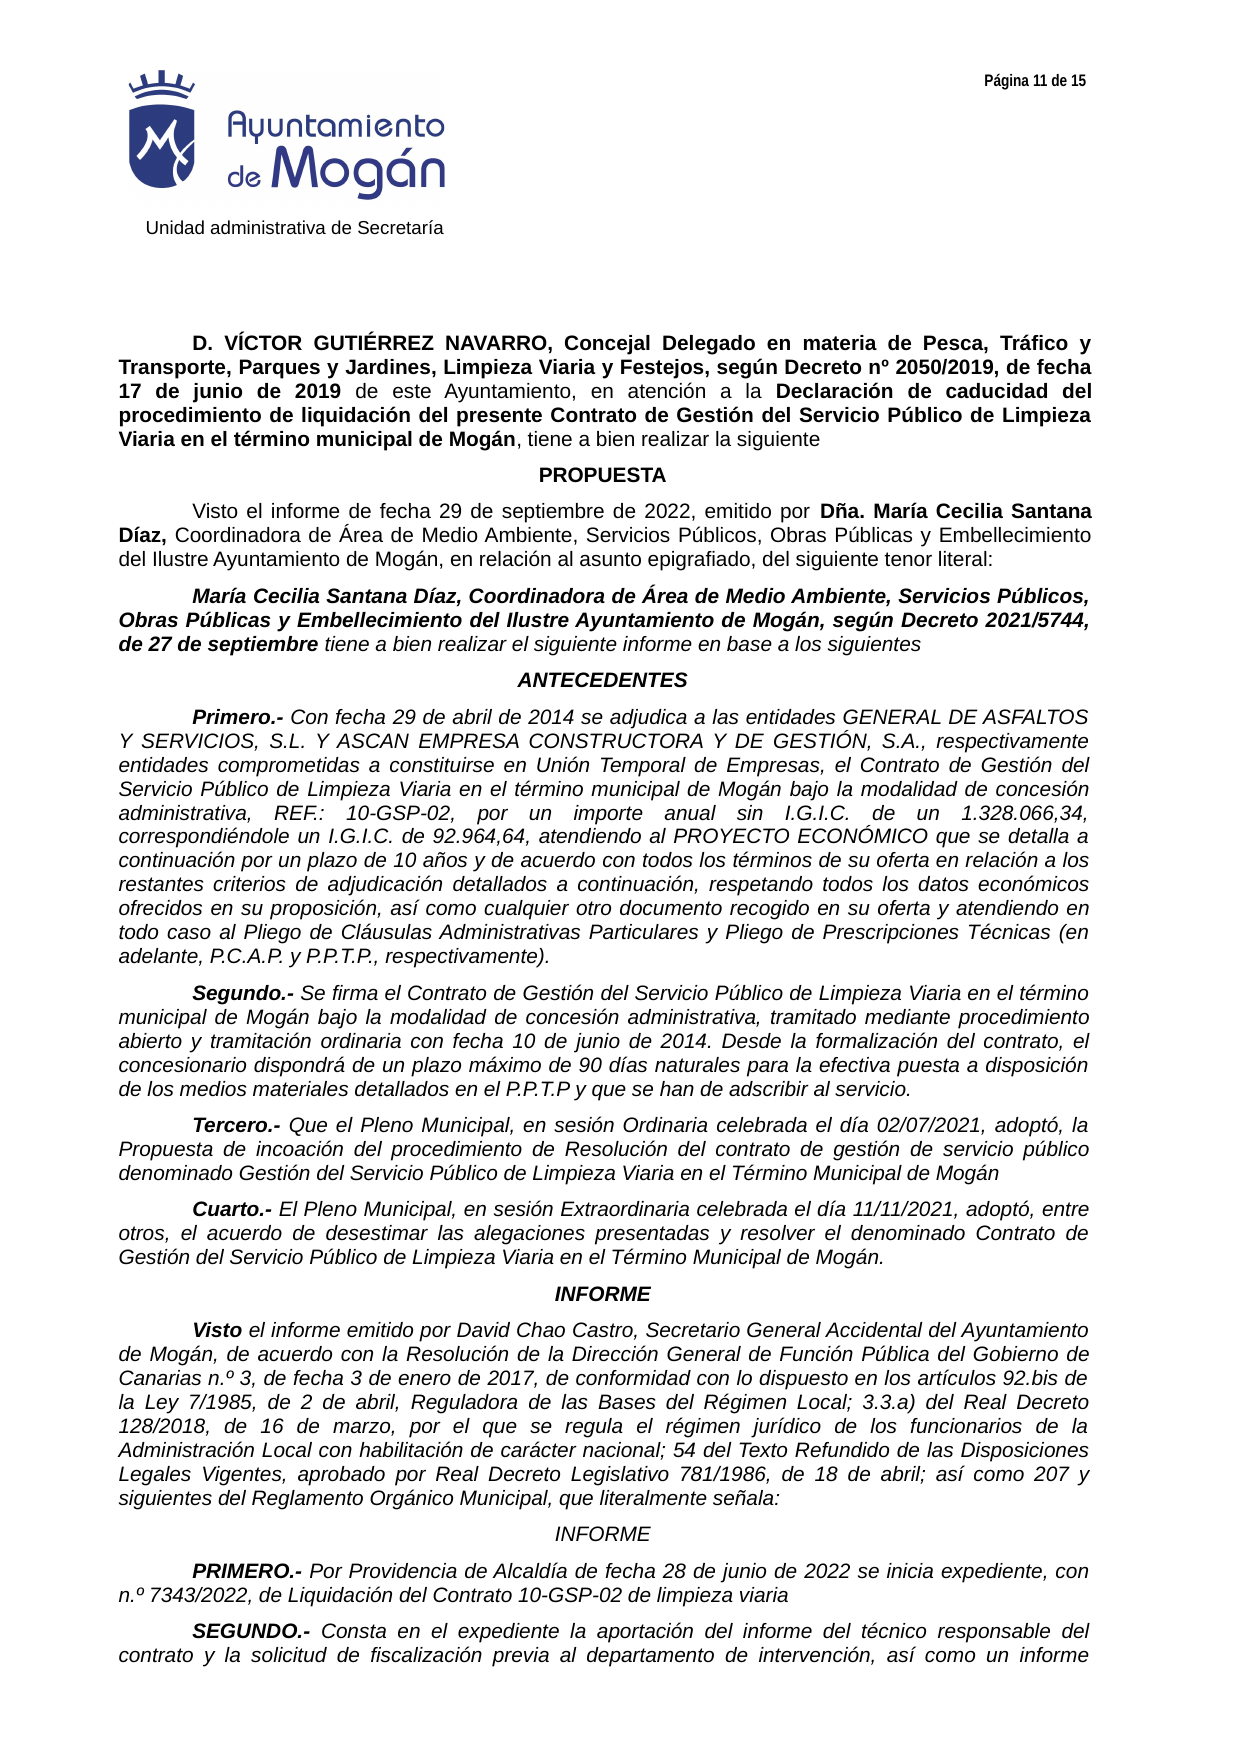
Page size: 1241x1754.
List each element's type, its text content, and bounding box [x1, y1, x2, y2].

text Visto el informe de fecha 29 de septiembre de 2022, emitido por Dña. María Cecilia Santana Díaz, Coordinadora de Área de Medio Ambiente, Servicios Públicos, Obras Públicas y Embellecimiento del Ilustre Ayuntamiento de Mogán, en relación al asunto epigrafiado, del siguiente tenor literal: [118, 499, 1092, 571]
text SEGUNDO.- Consta en el expediente la aportación del informe del técnico responsable del contrato y la solicitud de fiscalización previa al departamento de intervención, así como un informe [118, 1619, 1092, 1667]
text PROPUESTA [118, 463, 1092, 487]
text Segundo.- Se firma el Contrato de Gestión del Servicio Público de Limpieza Viaria en el término municipal de Mogán bajo la modalidad de concesión administrativa, tramitado mediante procedimiento abierto y tramitación ordinaria con fecha 10 de junio de 2014. Desde la formalización del contrato, el concesionario dispondrá de un plazo máximo de 90 días naturales para la efectiva puesta a disposición de los medios materiales detallados en el P.P.T.P y que se han de adscribir al servicio. [118, 981, 1092, 1100]
text INFORME [118, 1282, 1092, 1306]
text Primero.- Con fecha 29 de abril de 2014 se adjudica a las entidades GENERAL DE ASFALTOS Y SERVICIOS, S.L. Y ASCAN EMPRESA CONSTRUCTORA Y DE GESTIÓN, S.A., respectivamente entidades comprometidas a constituirse en Unión Temporal de Empresas, el Contrato de Gestión del Servicio Público de Limpieza Viaria en el término municipal de Mogán bajo la modalidad de concesión administrativa, REF.: 10-GSP-02, por un importe anual sin I.G.I.C. de un 1.328.066,34, correspondiéndole un I.G.I.C. de 92.964,64, atendiendo al PROYECTO ECONÓMICO que se detalla a continuación por un plazo de 10 años y de acuerdo con todos los términos de su oferta en relación a los restantes criterios de adjudicación detallados a continuación, respetando todos los datos económicos ofrecidos en su proposición, así como cualquier otro documento recogido en su oferta y atendiendo en todo caso al Pliego de Cláusulas Administrativas Particulares y Pliego de Prescripciones Técnicas (en adelante, P.C.A.P. y P.P.T.P., respectivamente). [118, 704, 1092, 968]
text Visto el informe emitido por David Chao Castro, Secretario General Accidental del Ayuntamiento de Mogán, de acuerdo con la Resolución de la Dirección General de Función Pública del Gobierno de Canarias n.º 3, de fecha 3 de enero de 2017, de conformidad con lo dispuesto en los artículos 92.bis de la Ley 7/1985, de 2 de abril, Reguladora de las Bases del Régimen Local; 3.3.a) del Real Decreto 128/2018, de 16 de marzo, por el que se regula el régimen jurídico de los funcionarios de la Administración Local con habilitación de carácter nacional; 54 del Texto Refundido de las Disposiciones Legales Vigentes, aprobado por Real Decreto Legislativo 781/1986, de 18 de abril; así como 207 y siguientes del Reglamento Orgánico Municipal, que literalmente señala: [118, 1318, 1092, 1510]
text ANTECEDENTES [118, 668, 1092, 692]
text INFORME [118, 1522, 1092, 1546]
picture [128, 70, 445, 206]
text PRIMERO.- Por Providencia de Alcaldía de fecha 28 de junio de 2022 se inicia expediente, con n.º 7343/2022, de Liquidación del Contrato 10-GSP-02 de limpieza viaria [118, 1559, 1092, 1607]
text D. VÍCTOR GUTIÉRREZ NAVARRO, Concejal Delegado en materia de Pesca, Tráfico y Transporte, Parques y Jardines, Limpieza Viaria y Festejos, según Decreto nº 2050/2019, de fecha 17 de junio de 2019 de este Ayuntamiento, en atención a la Declaración de caducidad del procedimiento de liquidación del presente Contrato de Gestión del Servicio Público de Limpieza Viaria en el término municipal de Mogán, tiene a bien realizar la siguiente [118, 331, 1092, 450]
text Tercero.- Que el Pleno Municipal, en sesión Ordinaria celebrada el día 02/07/2021, adoptó, la Propuesta de incoación del procedimiento de Resolución del contrato de gestión de servicio público denominado Gestión del Servicio Público de Limpieza Viaria en el Término Municipal de Mogán [118, 1113, 1092, 1185]
text Cuarto.- El Pleno Municipal, en sesión Extraordinaria celebrada el día 11/11/2021, adoptó, entre otros, el acuerdo de desestimar las alegaciones presentadas y resolver el denominado Contrato de Gestión del Servicio Público de Limpieza Viaria en el Término Municipal de Mogán. [118, 1197, 1092, 1269]
text María Cecilia Santana Díaz, Coordinadora de Área de Medio Ambiente, Servicios Públicos, Obras Públicas y Embellecimiento del Ilustre Ayuntamiento de Mogán, según Decreto 2021/5744, de 27 de septiembre tiene a bien realizar el siguiente informe en base a los siguientes [118, 584, 1092, 656]
